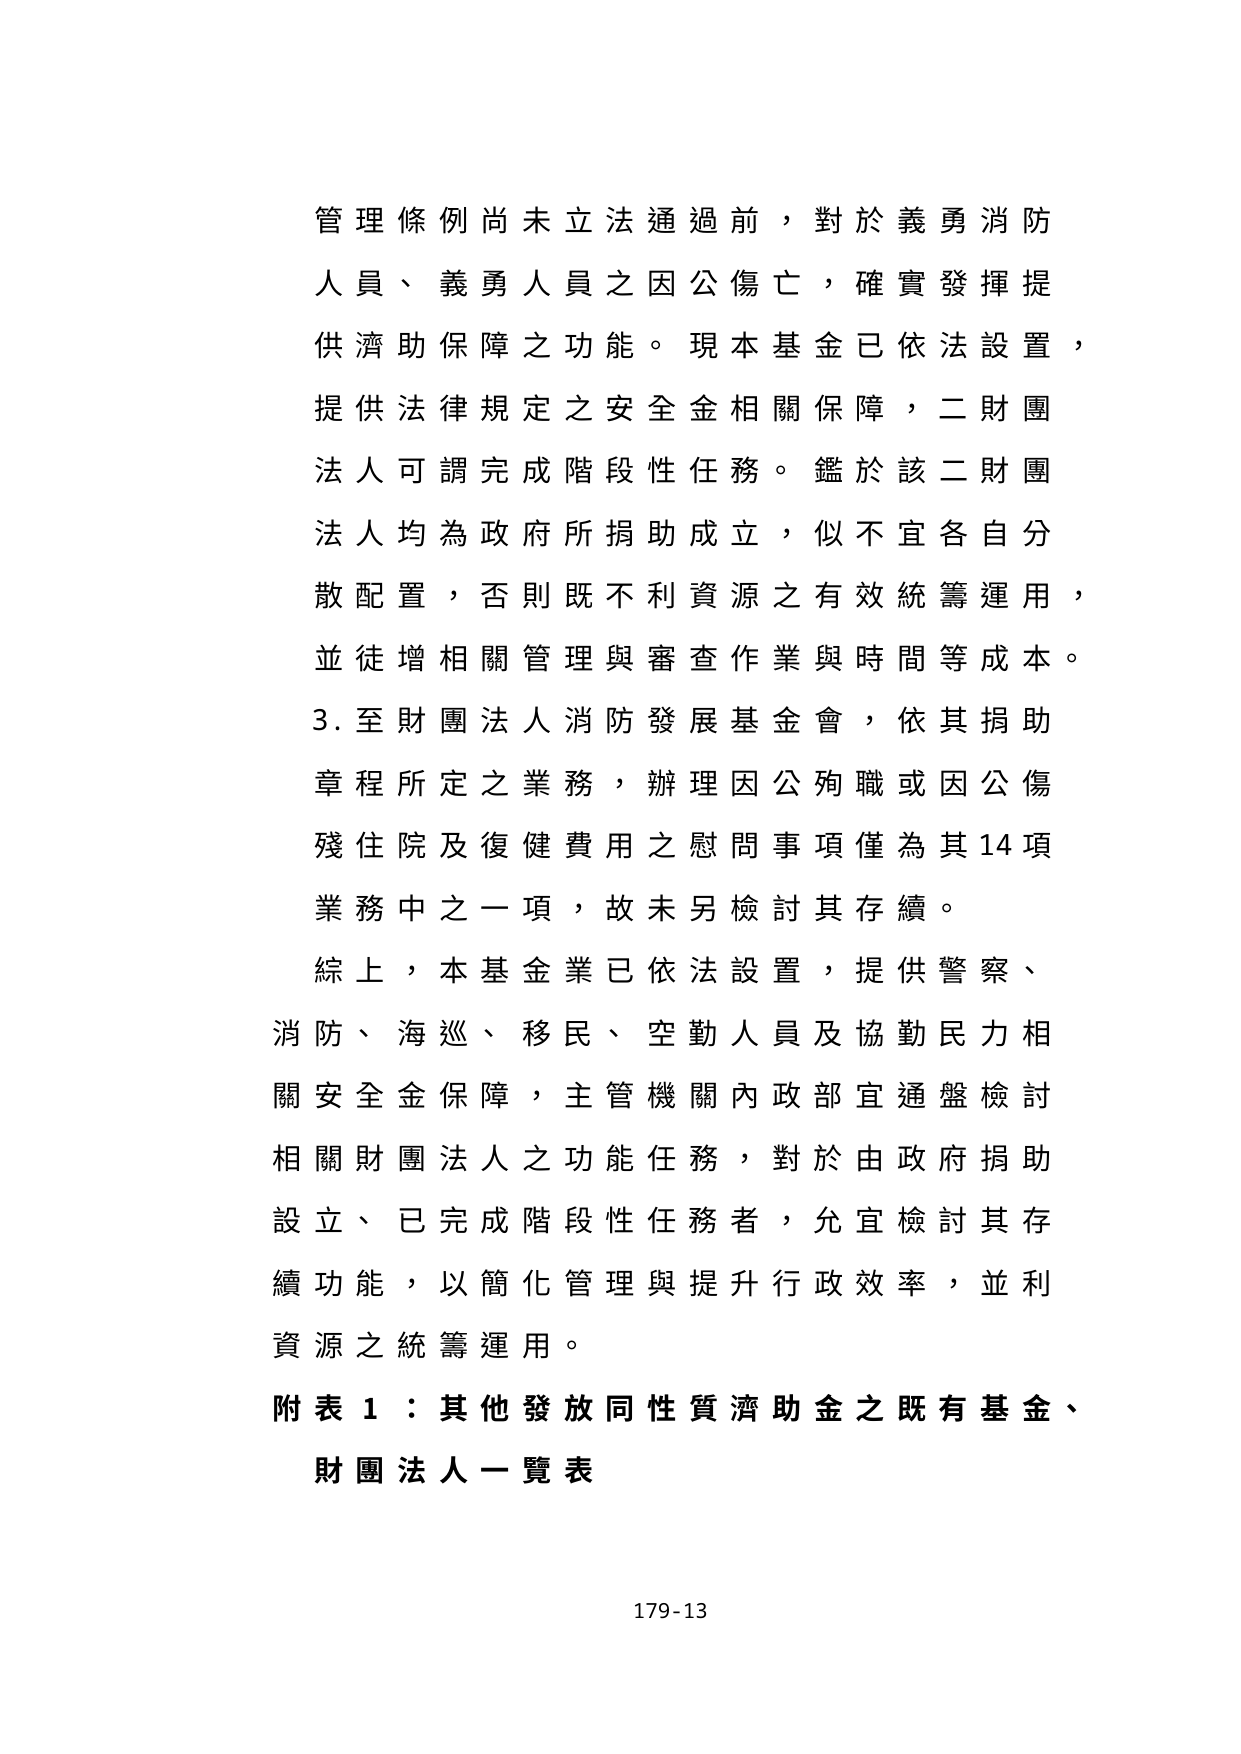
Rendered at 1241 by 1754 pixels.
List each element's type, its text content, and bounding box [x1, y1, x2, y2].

text 附表1：其他發放同性質濟助金之既有基金、財團法人一覽表 [242, 1365, 1058, 1490]
text 2.財團法人義勇消防人員安全濟助基金會、財團法人臺灣省義勇人員安全濟助基金會：該二財團法人均係由台灣省政府各捐助新台幣1億5千萬元成立，依其捐助章程所定，其設立宗旨分為：「本會以濟助協助防救災、救護等勤務或參加各項演習、訓練、宣導時，因公傷亡之人員為宗旨」、「本會以濟助因參加各項訓練、演習、協勤、救災等勤務時因公傷亡之人員為宗旨」。該二財團法人在警民安全基金設置管理條例尚未立法通過前，對於義勇消防人員、義勇人員之因公傷亡，確實發揮提供濟助保障之功能。現本基金已依法設置，提供法律規定之安全金相關保障，二財團法人可謂完成階段性任務。鑑於該二財團法人均為政府所捐助成立，似不宜各自分散配置，否則既不利資源之有效統籌運用，並徒增相關管理與審查作業與時間等成本。 [271, 177, 1058, 677]
text 綜上，本基金業已依法設置，提供警察、消防、海巡、移民、空勤人員及協勤民力相關安全金保障，主管機關內政部宜通盤檢討相關財團法人之功能任務，對於由政府捐助設立、已完成階段性任務者，允宜檢討其存續功能，以簡化管理與提升行政效率，並利資源之統籌運用。 [242, 927, 1058, 1365]
text 3.至財團法人消防發展基金會，依其捐助章程所定之業務，辦理因公殉職或因公傷殘住院及復健費用之慰問事項僅為其14項業務中之一項，故未另檢討其存續。 [271, 677, 1058, 927]
